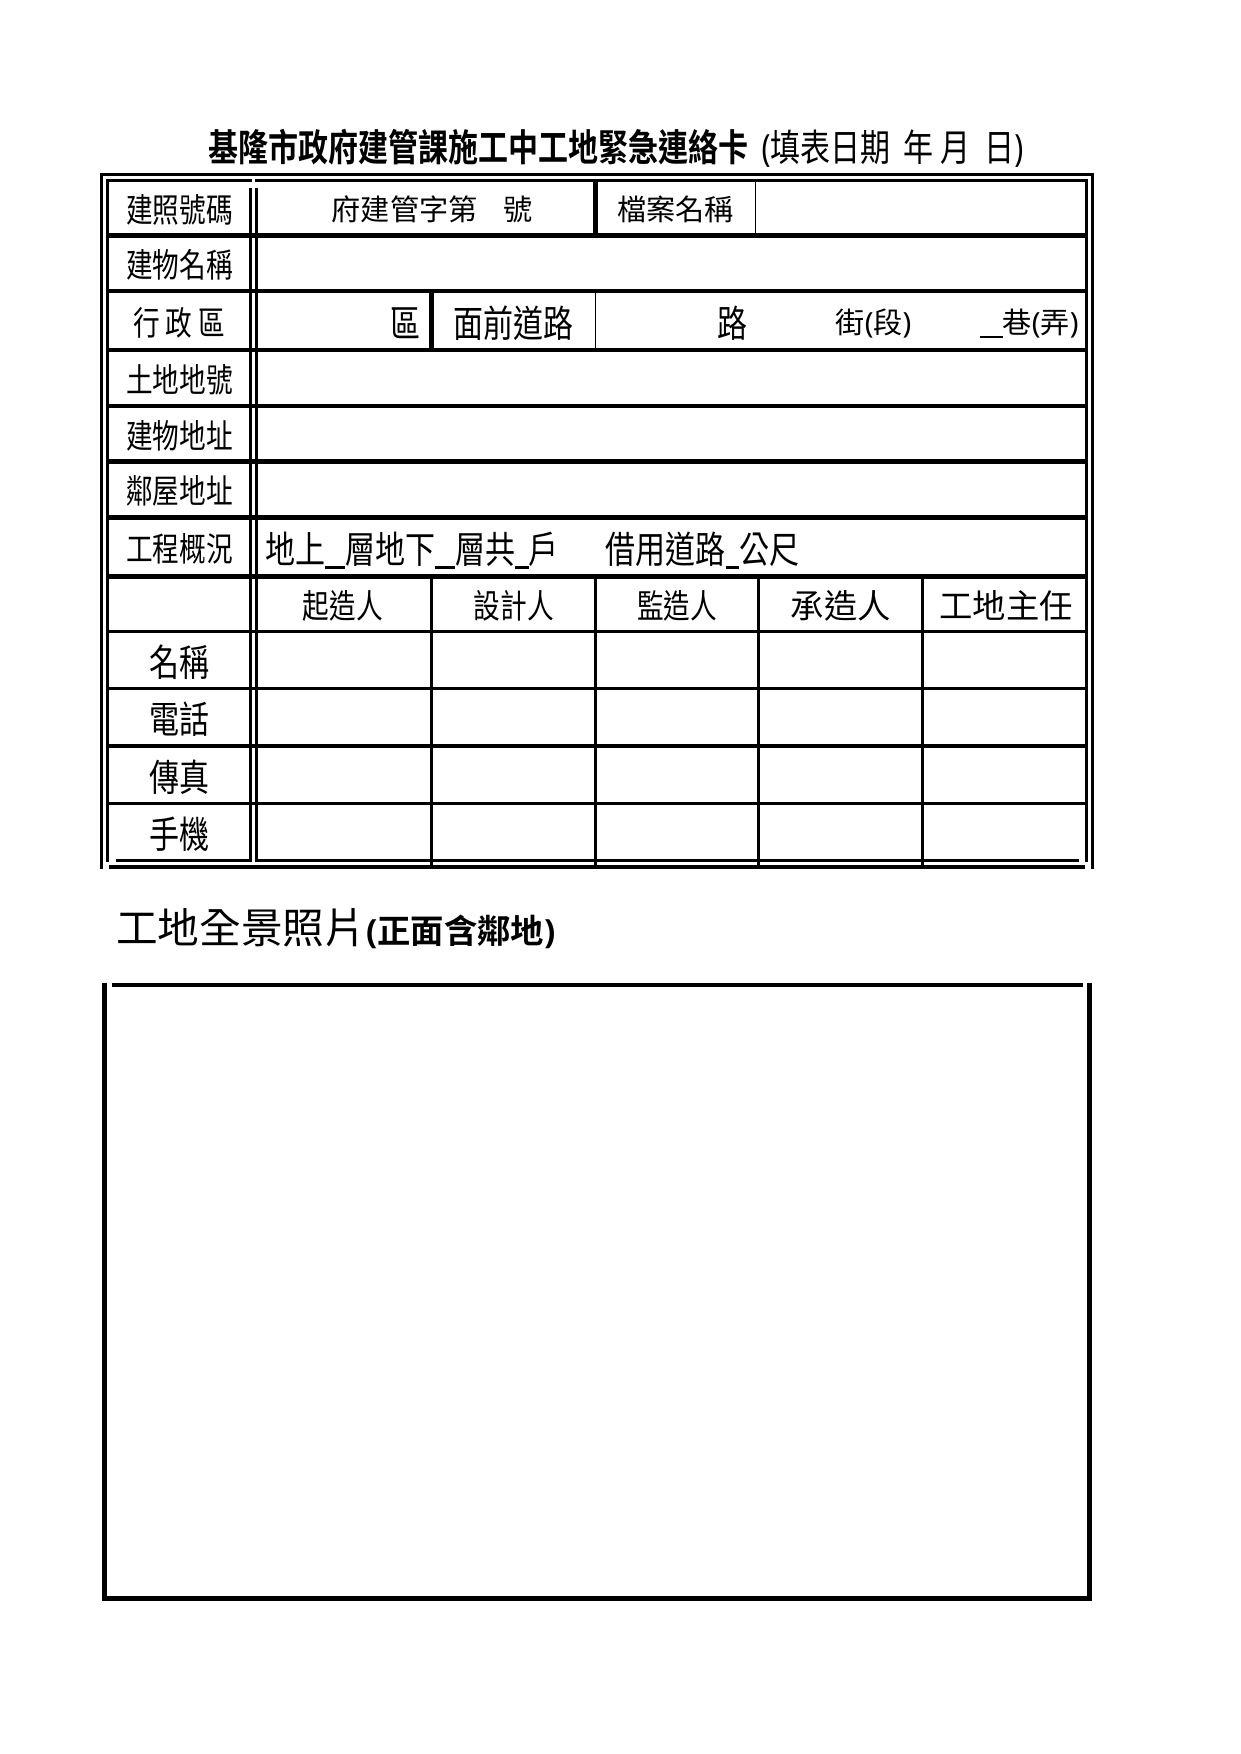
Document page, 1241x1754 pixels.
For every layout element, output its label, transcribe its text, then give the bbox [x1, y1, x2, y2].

table_cell 土地地號 [109, 352, 249, 403]
table_header 檔案名稱 [598, 182, 755, 233]
table_cell 設計人 [433, 579, 594, 629]
table_cell [924, 805, 1085, 859]
table_header [756, 176, 1089, 233]
table_cell [109, 579, 249, 629]
table_cell [258, 238, 1085, 289]
table_cell [760, 805, 921, 859]
table_cell 行 政 區 [109, 293, 249, 348]
table_cell 傳真 [109, 748, 249, 802]
table_cell 工程概況 [109, 520, 249, 574]
table_cell [433, 690, 594, 744]
table_cell [107, 983, 1087, 1596]
table_cell [760, 690, 921, 744]
table_cell 監造人 [597, 579, 757, 629]
table_cell [258, 464, 1085, 515]
text 基隆市政府建管課施工中工地緊急連絡卡 (填表日期 年 月 日) [118, 118, 1122, 173]
table_cell [760, 633, 921, 687]
table_header 府建管字第 號 [254, 176, 595, 233]
table_cell 建物地址 [109, 408, 249, 459]
table_cell [258, 633, 430, 687]
table_cell [258, 748, 430, 802]
table_cell [258, 352, 1085, 403]
table_cell [433, 748, 594, 802]
table_cell 名稱 [109, 633, 249, 687]
table_cell [433, 805, 594, 859]
table_cell [258, 408, 1085, 459]
table_cell 地上 層地下 層共 戶 借用道路 公尺 [258, 520, 1085, 574]
table_cell [258, 805, 430, 859]
table_cell [258, 690, 430, 744]
table_cell 電話 [109, 690, 249, 744]
table_cell 建物名稱 [109, 238, 249, 289]
table_cell 工地主任 [924, 579, 1085, 629]
table_cell 區 [258, 293, 429, 348]
table_cell 起造人 [258, 579, 430, 629]
table_header [756, 182, 1085, 233]
table_cell [597, 805, 757, 859]
table_cell 承造人 [760, 579, 921, 629]
table_cell 巷(弄) [923, 293, 1085, 348]
table_cell [924, 748, 1085, 802]
table_cell 街(段) [759, 293, 922, 348]
table_cell [433, 633, 594, 687]
table_cell [760, 748, 921, 802]
table_cell 路 [596, 293, 759, 348]
table_cell [597, 633, 757, 687]
table_cell [924, 690, 1085, 744]
table_cell 工地全景照片(正面含鄰地) [105, 859, 1089, 983]
table_cell [924, 633, 1085, 687]
table_cell [597, 690, 757, 744]
table_header 建照號碼 [105, 176, 253, 233]
table_cell [597, 748, 757, 802]
table_cell 鄰屋地址 [109, 464, 249, 515]
table_cell 面前道路 [434, 293, 595, 348]
table_cell 手機 [109, 805, 249, 859]
